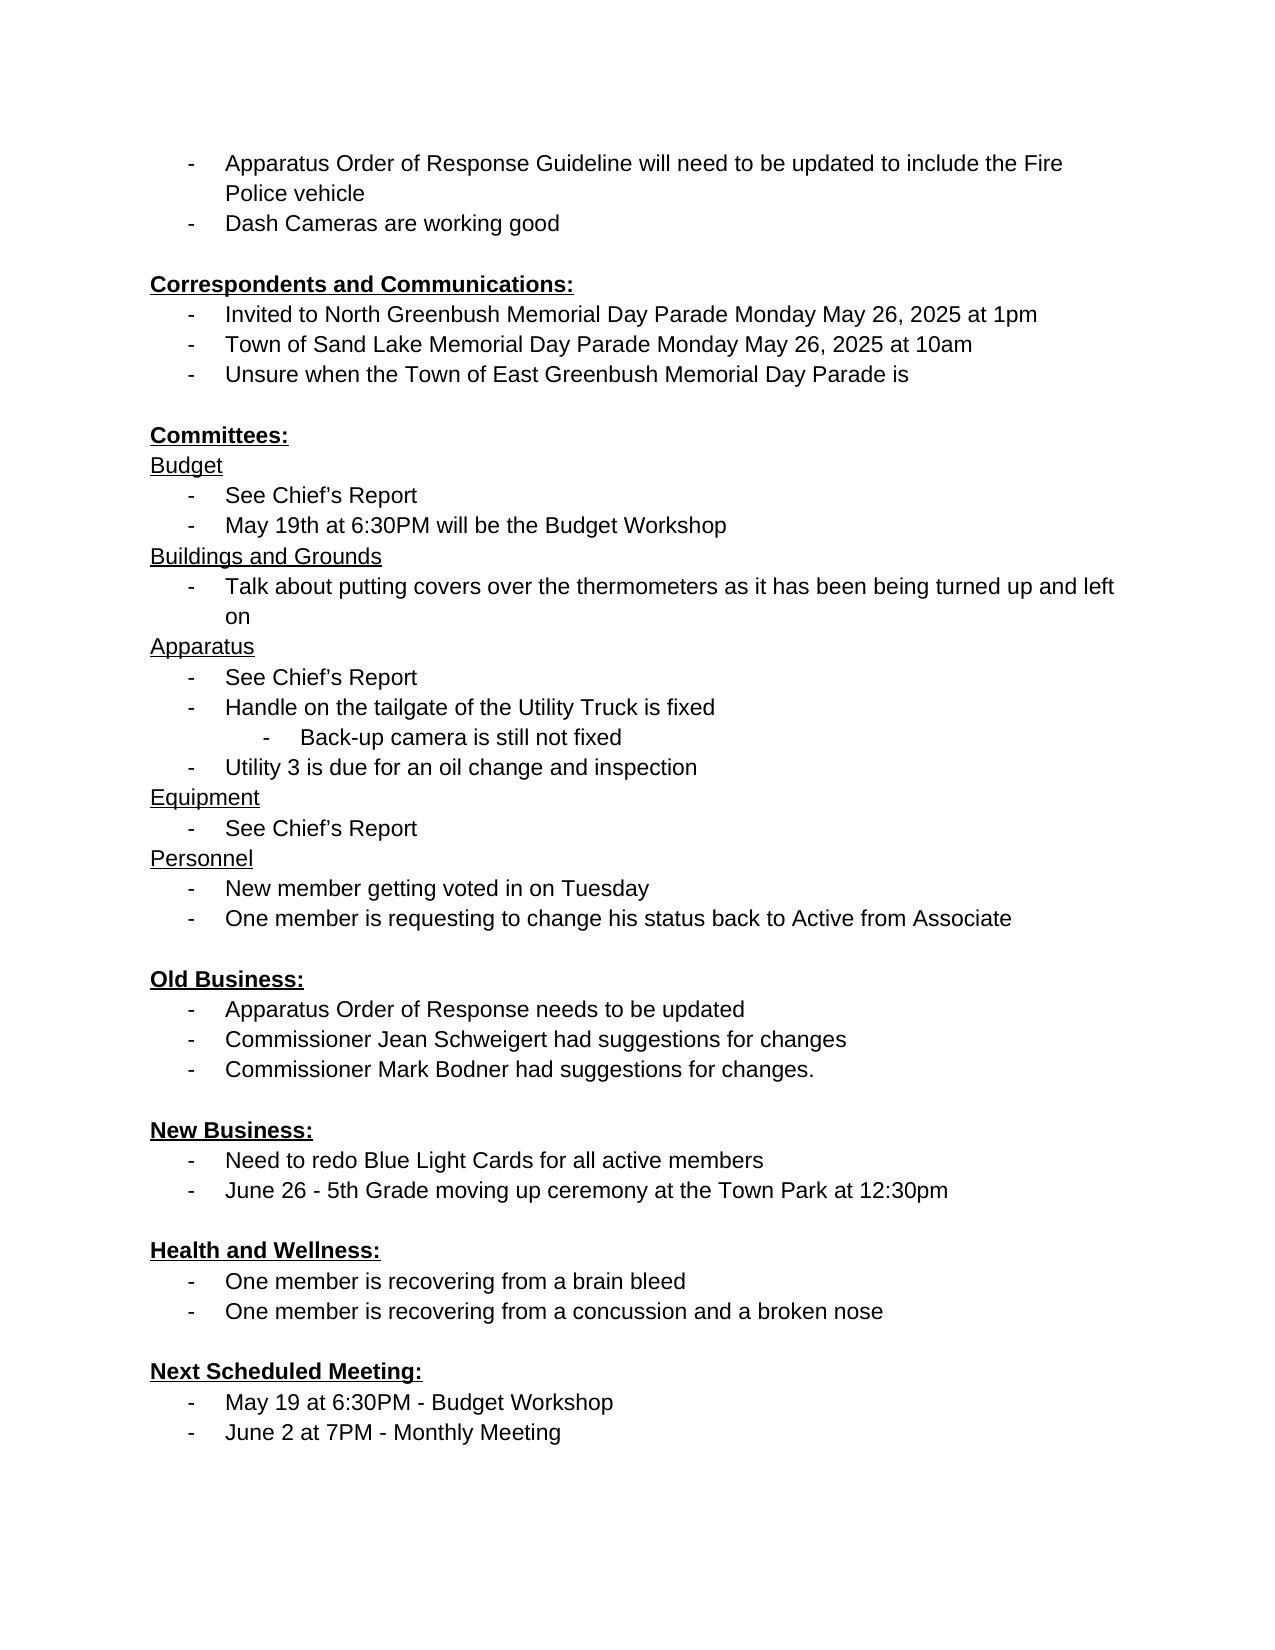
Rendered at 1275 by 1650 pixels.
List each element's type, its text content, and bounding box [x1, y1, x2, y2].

list See Chief’s Report [187, 814, 1125, 841]
list June 2 at 7PM - Monthly Meeting [187, 1419, 1125, 1445]
list Unsure when the Town of East Greenbush Memorial Day Parade is [187, 361, 1125, 388]
list Need to redo Blue Light Cards for all active members [187, 1147, 1125, 1173]
list Town of Sand Lake Memorial Day Parade Monday May 26, 2025 at 10am [187, 331, 1125, 358]
list Back-up camera is still not fixed [262, 724, 1125, 750]
list June 26 - 5th Grade moving up ceremony at the Town Park at 12:30pm [187, 1177, 1125, 1203]
list One member is recovering from a concussion and a broken nose [187, 1298, 1125, 1324]
list Utility 3 is due for an oil change and inspection [187, 754, 1125, 781]
text Correspondents and Communications: [150, 271, 1125, 297]
list One member is requesting to change his status back to Active from Associate [187, 905, 1125, 932]
list Apparatus Order of Response Guideline will need to be updated to include the Fire Police vehicle [187, 150, 1125, 207]
text Personnel [150, 845, 1125, 871]
text Buildings and Grounds [150, 543, 1125, 569]
text Old Business: [150, 966, 1125, 992]
text Equipment [150, 784, 1125, 811]
list Dash Cameras are working good [187, 210, 1125, 237]
list May 19th at 6:30PM will be the Budget Workshop [187, 512, 1125, 539]
list One member is recovering from a brain bleed [187, 1268, 1125, 1294]
text New Business: [150, 1117, 1125, 1143]
text Committees: [150, 422, 1125, 448]
text Health and Wellness: [150, 1237, 1125, 1264]
list See Chief’s Report [187, 663, 1125, 690]
text Apparatus [150, 633, 1125, 660]
list Commissioner Jean Schweigert had suggestions for changes [187, 1026, 1125, 1052]
list Handle on the tailgate of the Utility Truck is fixed [187, 694, 1125, 720]
list Apparatus Order of Response needs to be updated [187, 996, 1125, 1022]
list See Chief’s Report [187, 482, 1125, 509]
list Commissioner Mark Bodner had suggestions for changes. [187, 1056, 1125, 1083]
list Invited to North Greenbush Memorial Day Parade Monday May 26, 2025 at 1pm [187, 301, 1125, 327]
list May 19 at 6:30PM - Budget Workshop [187, 1388, 1125, 1415]
list Talk about putting covers over the thermometers as it has been being turned up and left on [187, 573, 1125, 629]
text Budget [150, 452, 1125, 478]
text Next Scheduled Meeting: [150, 1358, 1125, 1385]
list New member getting voted in on Tuesday [187, 875, 1125, 901]
